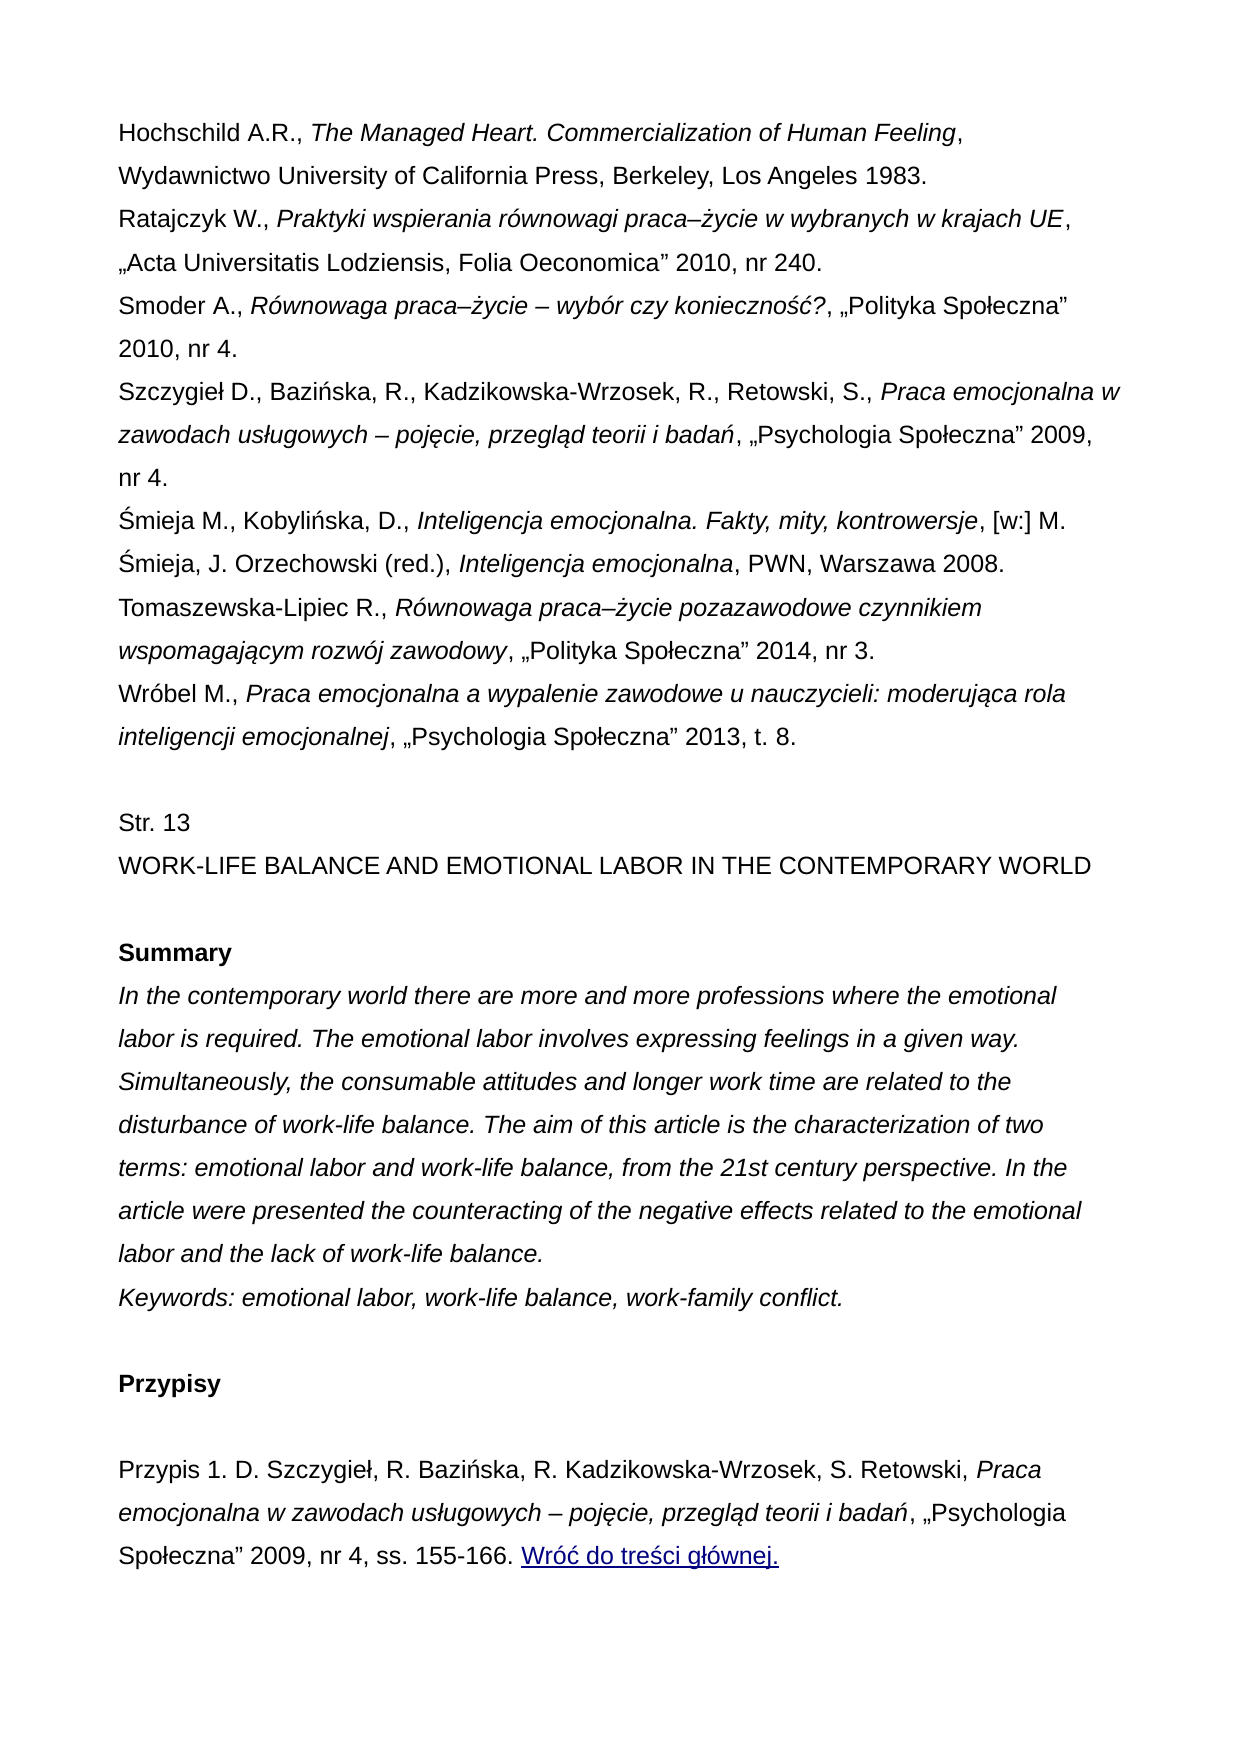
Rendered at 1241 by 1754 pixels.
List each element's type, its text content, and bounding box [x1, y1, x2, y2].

text Tomaszewska-Lipiec R., Równowaga praca–życie pozazawodowe czynnikiem wspomagającym rozwój zawodowy, „Polityka Społeczna” 2014, nr 3. [118, 592, 1122, 664]
text In the contemporary world there are more and more professions where the emotional labor is required. The emotional labor involves expressing feelings in a given way. Simultaneously, the consumable attitudes and longer work time are related to the disturbance of work-life balance. The aim of this article is the characterization of two terms: emotional labor and work-life balance, from the 21st century perspective. In the article were presented the counteracting of the negative effects related to the emotional labor and the lack of work-life balance. [118, 981, 1122, 1268]
text Wróbel M., Praca emocjonalna a wypalenie zawodowe u nauczycieli: moderująca rola inteligencji emocjonalnej, „Psychologia Społeczna” 2013, t. 8. [118, 679, 1122, 751]
text Ratajczyk W., Praktyki wspierania równowagi praca–życie w wybranych w krajach UE, „Acta Universitatis Lodziensis, Folia Oeconomica” 2010, nr 240. [118, 204, 1122, 276]
text Hochschild A.R., The Managed Heart. Commercialization of Human Feeling, Wydawnictwo University of California Press, Berkeley, Los Angeles 1983. [118, 118, 1122, 190]
text Smoder A., Równowaga praca–życie – wybór czy konieczność?, „Polityka Społeczna” 2010, nr 4. [118, 291, 1122, 362]
text Str. 13 [118, 808, 1122, 837]
subtitle WORK-LIFE BALANCE AND EMOTIONAL LABOR IN THE CONTEMPORARY WORLD [118, 851, 1122, 880]
text Szczygieł D., Bazińska, R., Kadzikowska-Wrzosek, R., Retowski, S., Praca emocjonalna w zawodach usługowych – pojęcie, przegląd teorii i badań, „Psychologia Społeczna” 2009, nr 4. [118, 377, 1122, 492]
subtitle Summary [118, 937, 1122, 966]
text Przypis 1. D. Szczygieł, R. Bazińska, R. Kadzikowska-Wrzosek, S. Retowski, Praca emocjonalna w zawodach usługowych – pojęcie, przegląd teorii i badań, „Psychologia Społeczna” 2009, nr 4, ss. 155-166. Wróć do treści głównej. [118, 1455, 1122, 1570]
subtitle Przypisy [118, 1369, 1122, 1397]
text Śmieja M., Kobylińska, D., Inteligencja emocjonalna. Fakty, mity, kontrowersje, [w:] M. Śmieja, J. Orzechowski (red.), Inteligencja emocjonalna, PWN, Warszawa 2008. [118, 506, 1122, 578]
text Keywords: emotional labor, work-life balance, work-family conflict. [118, 1282, 1122, 1311]
